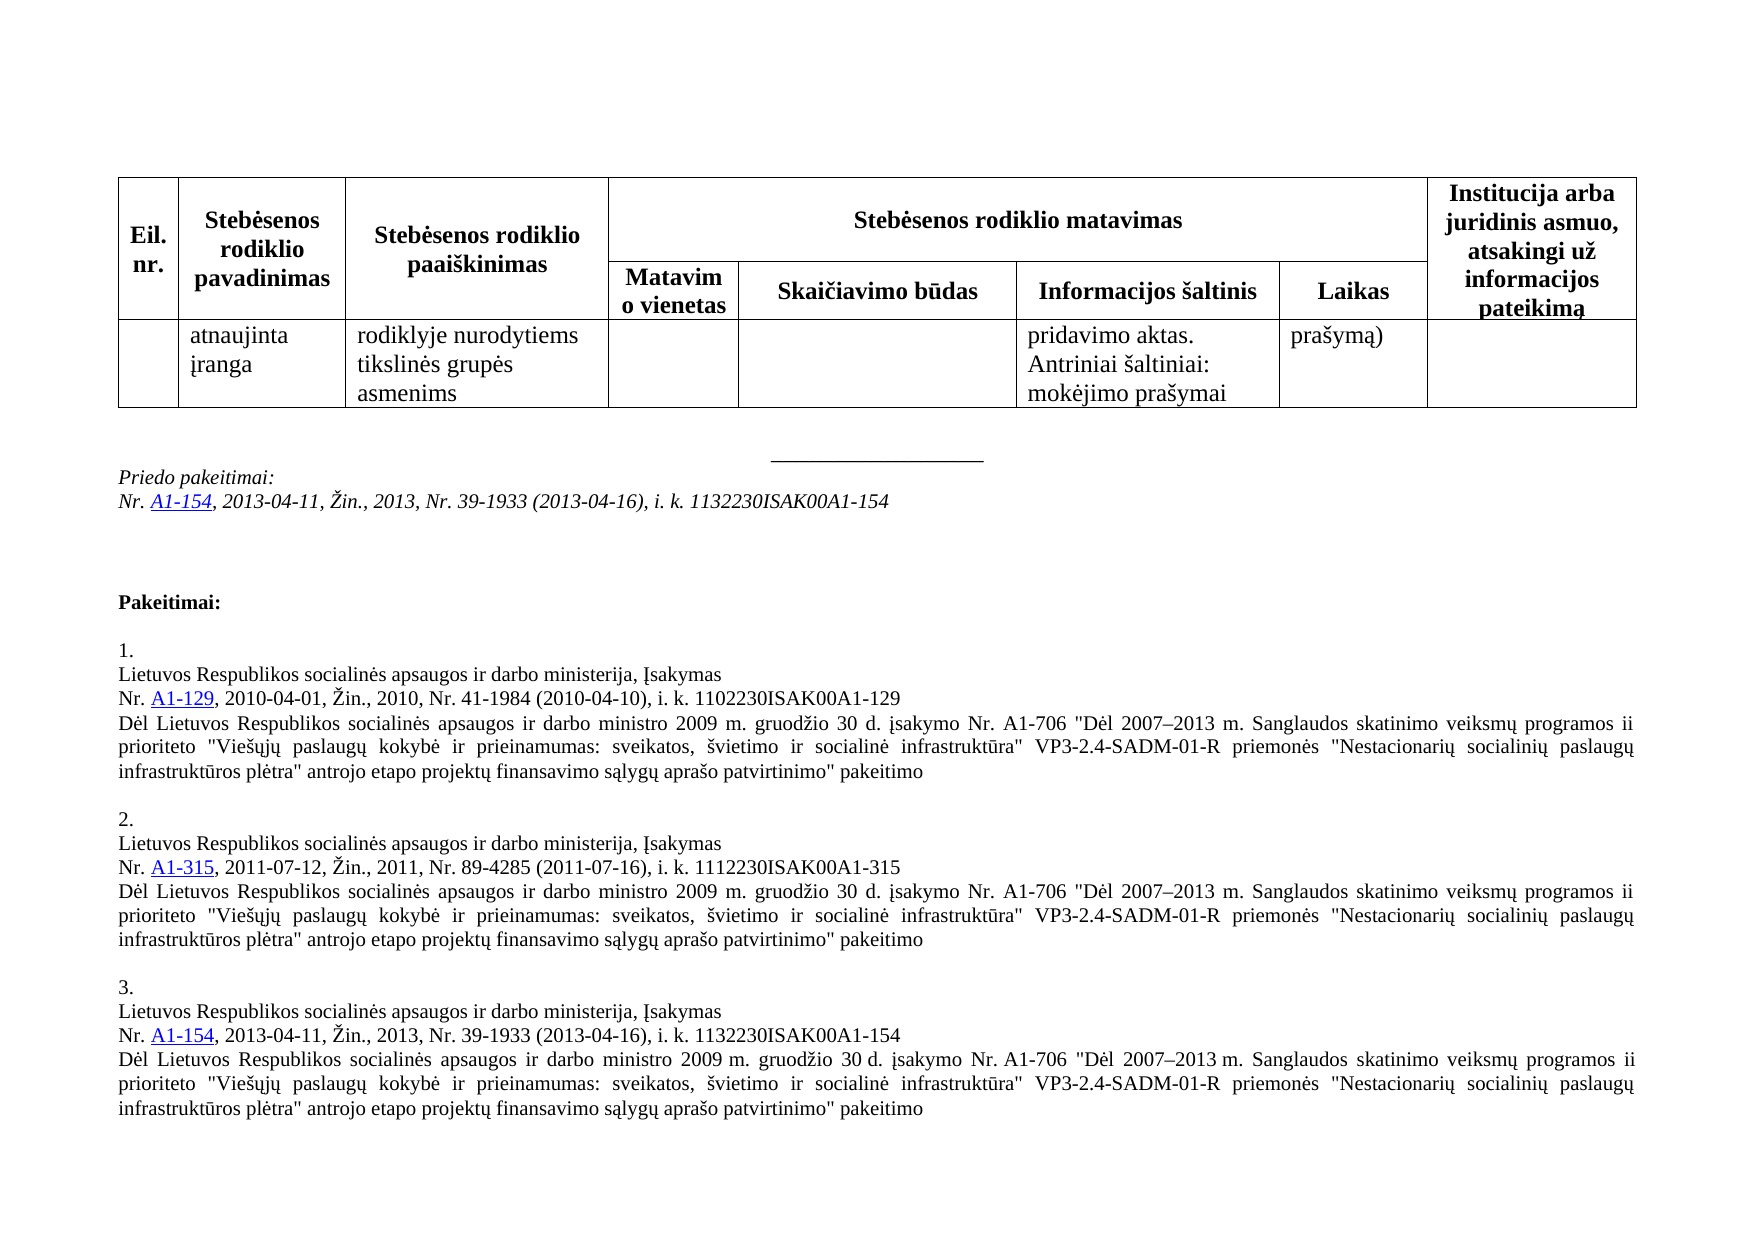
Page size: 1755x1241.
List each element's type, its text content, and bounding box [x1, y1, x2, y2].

table_cell Matavimo vienetas [609, 262, 738, 319]
table_cell atnaujinta įranga [179, 320, 345, 407]
table_cell pridavimo aktas. Antriniai šaltiniai: mokėjimo prašymai [1017, 320, 1279, 407]
table_header Stebėsenos rodiklio pavadinimas [179, 178, 345, 319]
table_header Stebėsenos rodiklio matavimas [609, 178, 1427, 261]
text 1. [118, 638, 1636, 662]
text Nr. A1-129, 2010-04-01, Žin., 2010, Nr. 41-1984 (2010-04-10), i. k. 1102230ISAK00A1-129 [118, 686, 1636, 710]
text Pakeitimai: [118, 590, 1636, 614]
table_cell prašymą) [1280, 320, 1427, 407]
text Dėl Lietuvos Respublikos socialinės apsaugos ir darbo ministro 2009 m. gruodžio 30 d. įsakymo Nr. A1-706 "Dėl 2007–2013 m. Sanglaudos skatinimo veiksmų programos ii prioriteto "Viešųjų paslaugų kokybė ir prieinamumas: sveikatos, švietimo ir socialinė infrastruktūra" VP3-2.4-SADM-01-R priemonės "Nestacionarių socialinių paslaugų infrastruktūros plėtra" antrojo etapo projektų finansavimo sąlygų aprašo patvirtinimo" pakeitimo [118, 879, 1636, 951]
text _________________ [118, 436, 1636, 465]
table_cell [739, 320, 1016, 407]
table_cell Laikas [1280, 262, 1427, 319]
table_cell [1428, 320, 1636, 407]
table_cell [119, 320, 178, 407]
text Nr. A1-154, 2013-04-11, Žin., 2013, Nr. 39-1933 (2013-04-16), i. k. 1132230ISAK00A1-154 [118, 489, 1636, 513]
text Nr. A1-154, 2013-04-11, Žin., 2013, Nr. 39-1933 (2013-04-16), i. k. 1132230ISAK00A1-154 [118, 1023, 1636, 1047]
text Lietuvos Respublikos socialinės apsaugos ir darbo ministerija, Įsakymas [118, 999, 1636, 1023]
table_cell [609, 320, 738, 407]
text Priedo pakeitimai: [118, 465, 1636, 489]
table_header Stebėsenos rodiklio paaiškinimas [346, 178, 608, 319]
text Lietuvos Respublikos socialinės apsaugos ir darbo ministerija, Įsakymas [118, 662, 1636, 686]
text 3. [118, 975, 1636, 999]
text Dėl Lietuvos Respublikos socialinės apsaugos ir darbo ministro 2009 m. gruodžio 30 d. įsakymo Nr. A1-706 "Dėl 2007–2013 m. Sanglaudos skatinimo veiksmų programos ii prioriteto "Viešųjų paslaugų kokybė ir prieinamumas: sveikatos, švietimo ir socialinė infrastruktūra" VP3-2.4-SADM-01-R priemonės "Nestacionarių socialinių paslaugų infrastruktūros plėtra" antrojo etapo projektų finansavimo sąlygų aprašo patvirtinimo" pakeitimo [118, 710, 1636, 783]
table_header Institucija arba juridinis asmuo, atsakingi už informacijos pateikimą įgyvendinančiajai ir (ar) tarpinei, ir (ar) vadovaujančiajai institucijoms [1428, 178, 1636, 319]
text 2. [118, 807, 1636, 831]
text Nr. A1-315, 2011-07-12, Žin., 2011, Nr. 89-4285 (2011-07-16), i. k. 1112230ISAK00A1-315 [118, 855, 1636, 879]
text Lietuvos Respublikos socialinės apsaugos ir darbo ministerija, Įsakymas [118, 831, 1636, 855]
table_cell rodiklyje nurodytiems tikslinės grupės asmenims [346, 320, 608, 407]
table_cell Informacijos šaltinis [1017, 262, 1279, 319]
text Dėl Lietuvos Respublikos socialinės apsaugos ir darbo ministro 2009 m. gruodžio 30 d. įsakymo Nr. A1-706 "Dėl 2007–2013 m. Sanglaudos skatinimo veiksmų programos ii prioriteto "Viešųjų paslaugų kokybė ir prieinamumas: sveikatos, švietimo ir socialinė infrastruktūra" VP3-2.4-SADM-01-R priemonės "Nestacionarių socialinių paslaugų infrastruktūros plėtra" antrojo etapo projektų finansavimo sąlygų aprašo patvirtinimo" pakeitimo [118, 1047, 1636, 1119]
table_header Eil. nr. [119, 178, 178, 319]
table_cell Skaičiavimo būdas [739, 262, 1016, 319]
